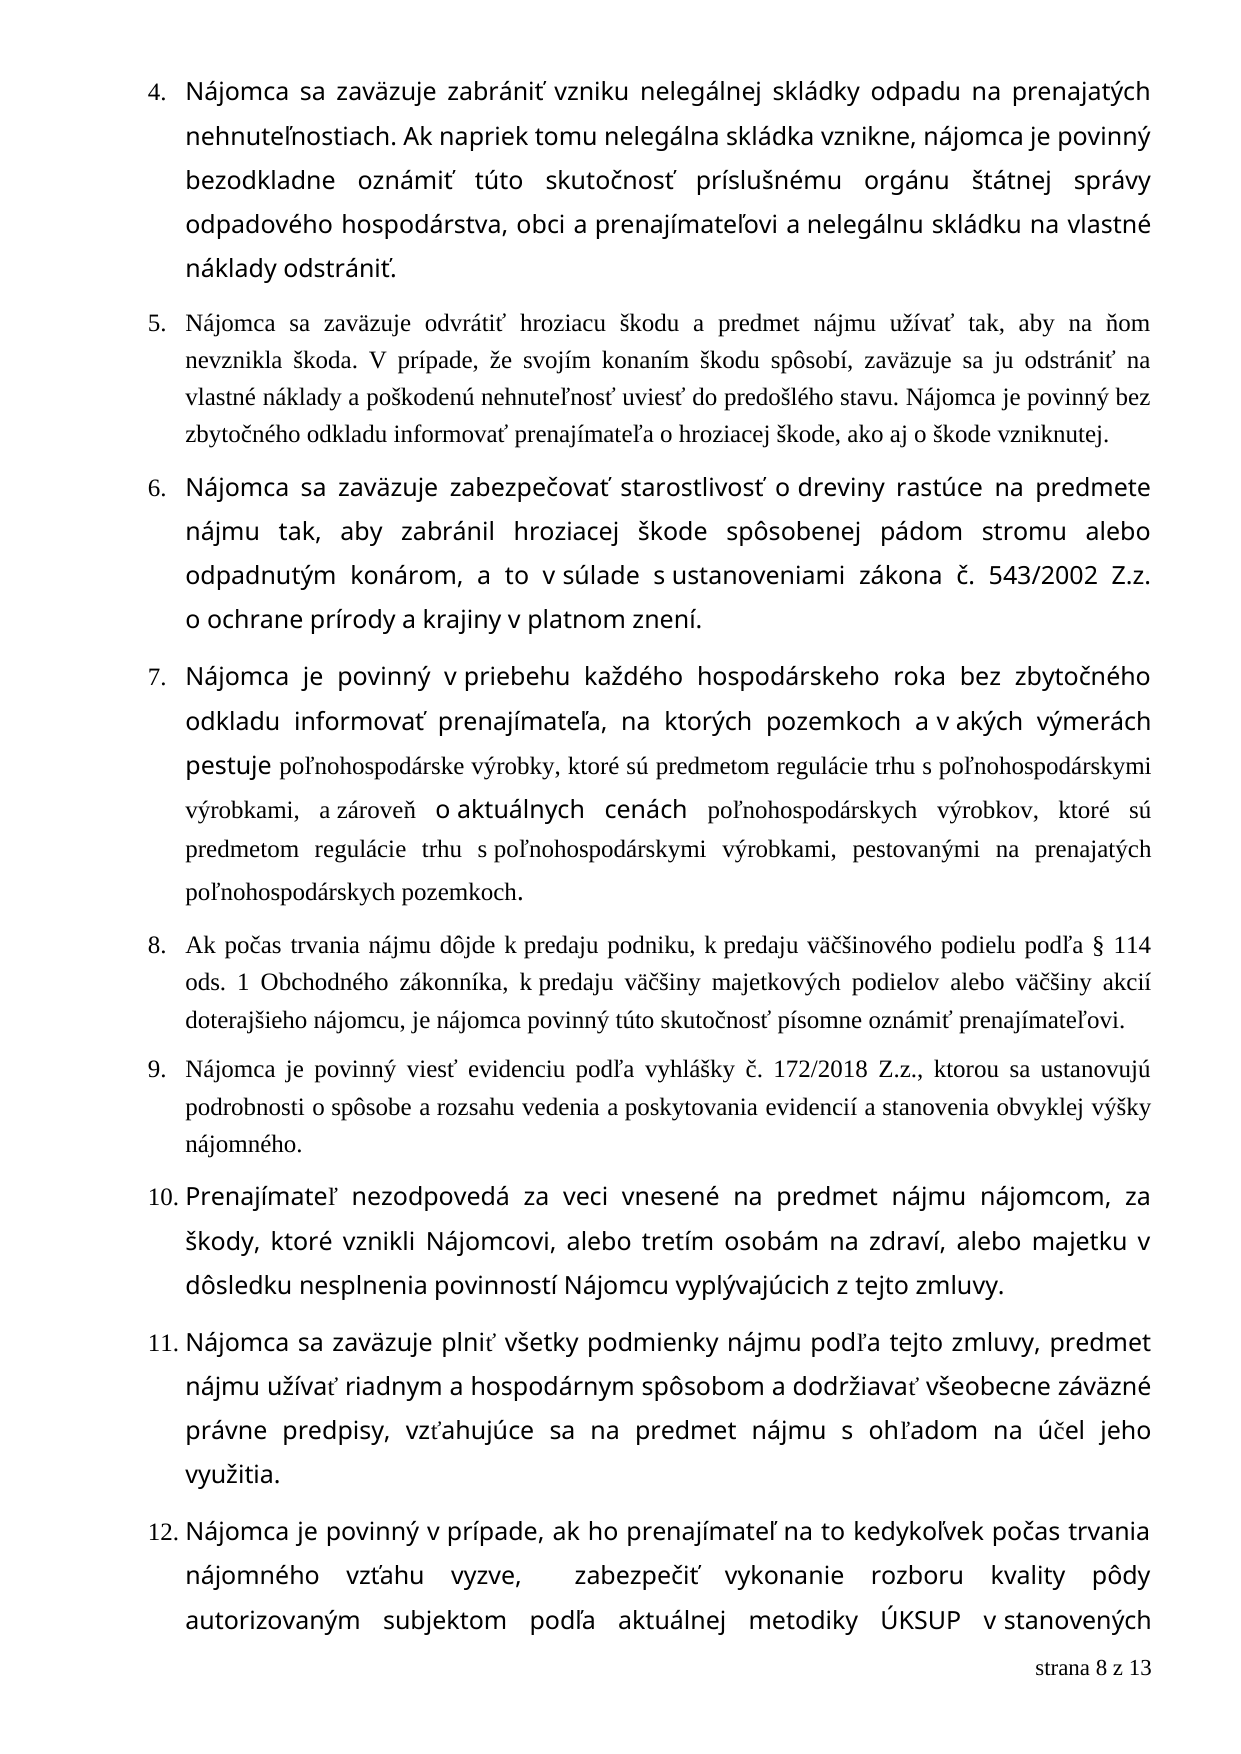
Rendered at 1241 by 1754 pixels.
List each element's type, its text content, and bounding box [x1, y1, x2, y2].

list Nájomca sa zaväzuje zabezpečovať starostlivosť o dreviny rastúce na predmete nájmu tak, aby zabránil hroziacej škode spôsobenej pádom stromu alebo odpadnutým konárom, a to v súlade s ustanoveniami zákona č. 543/2002 Z.z. o ochrane prírody a krajiny v platnom znení. [148, 469, 1152, 636]
list Prenajímateľ nezodpovedá za veci vnesené na predmet nájmu nájomcom, za škody, ktoré vznikli Nájomcovi, alebo tretím osobám na zdraví, alebo majetku v dôsledku nesplnenia povinností Nájomcu vyplývajúcich z tejto zmluvy. [148, 1179, 1152, 1301]
list Nájomca je povinný viesť evidenciu podľa vyhlášky č. 172/2018 Z.z., ktorou sa ustanovujú podrobnosti o spôsobe a rozsahu vedenia a poskytovania evidencií a stanovenia obvyklej výšky nájomného. [148, 1054, 1152, 1158]
list Nájomca sa zaväzuje zabrániť vzniku nelegálnej skládky odpadu na prenajatých nehnuteľnostiach. Ak napriek tomu nelegálna skládka vznikne, nájomca je povinný bezodkladne oznámiť túto skutočnosť príslušnému orgánu štátnej správy odpadového hospodárstva, obci a prenajímateľovi a nelegálnu skládku na vlastné náklady odstrániť. [148, 74, 1152, 285]
list Nájomca sa zaväzuje odvrátiť hroziacu škodu a predmet nájmu užívať tak, aby na ňom nevznikla škoda. V prípade, že svojím konaním škodu spôsobí, zaväzuje sa ju odstrániť na vlastné náklady a poškodenú nehnuteľnosť uviesť do predošlého stavu. Nájomca je povinný bez zbytočného odkladu informovať prenajímateľa o hroziacej škode, ako aj o škode vzniknutej. [148, 308, 1152, 448]
list Nájomca sa zaväzuje plniť všetky podmienky nájmu podľa tejto zmluvy, predmet nájmu užívať riadnym a hospodárnym spôsobom a dodržiavať všeobecne záväzné právne predpisy, vzťahujúce sa na predmet nájmu s ohľadom na účel jeho využitia. [148, 1324, 1152, 1491]
list Ak počas trvania nájmu dôjde k predaju podniku, k predaju väčšinového podielu podľa § 114 ods. 1 Obchodného zákonníka, k predaju väčšiny majetkových podielov alebo väčšiny akcií doterajšieho nájomcu, je nájomca povinný túto skutočnosť písomne oznámiť prenajímateľovi. [148, 930, 1152, 1033]
list Nájomca je povinný v priebehu každého hospodárskeho roka bez zbytočného odkladu informovať prenajímateľa, na ktorých pozemkoch a v akých výmerách pestuje poľnohospodárske výrobky, ktoré sú predmetom regulácie trhu s poľnohospodárskymi výrobkami, a zároveň o aktuálnych cenách poľnohospodárskych výrobkov, ktoré sú predmetom regulácie trhu s poľnohospodárskymi výrobkami, pestovanými na prenajatých poľnohospodárskych pozemkoch. [148, 659, 1152, 907]
list Nájomca je povinný v prípade, ak ho prenajímateľ na to kedykoľvek počas trvania nájomného vzťahu vyzve, zabezpečiť vykonanie rozboru kvality pôdy autorizovaným subjektom podľa aktuálnej metodiky ÚKSUP v stanovených [148, 1514, 1152, 1636]
